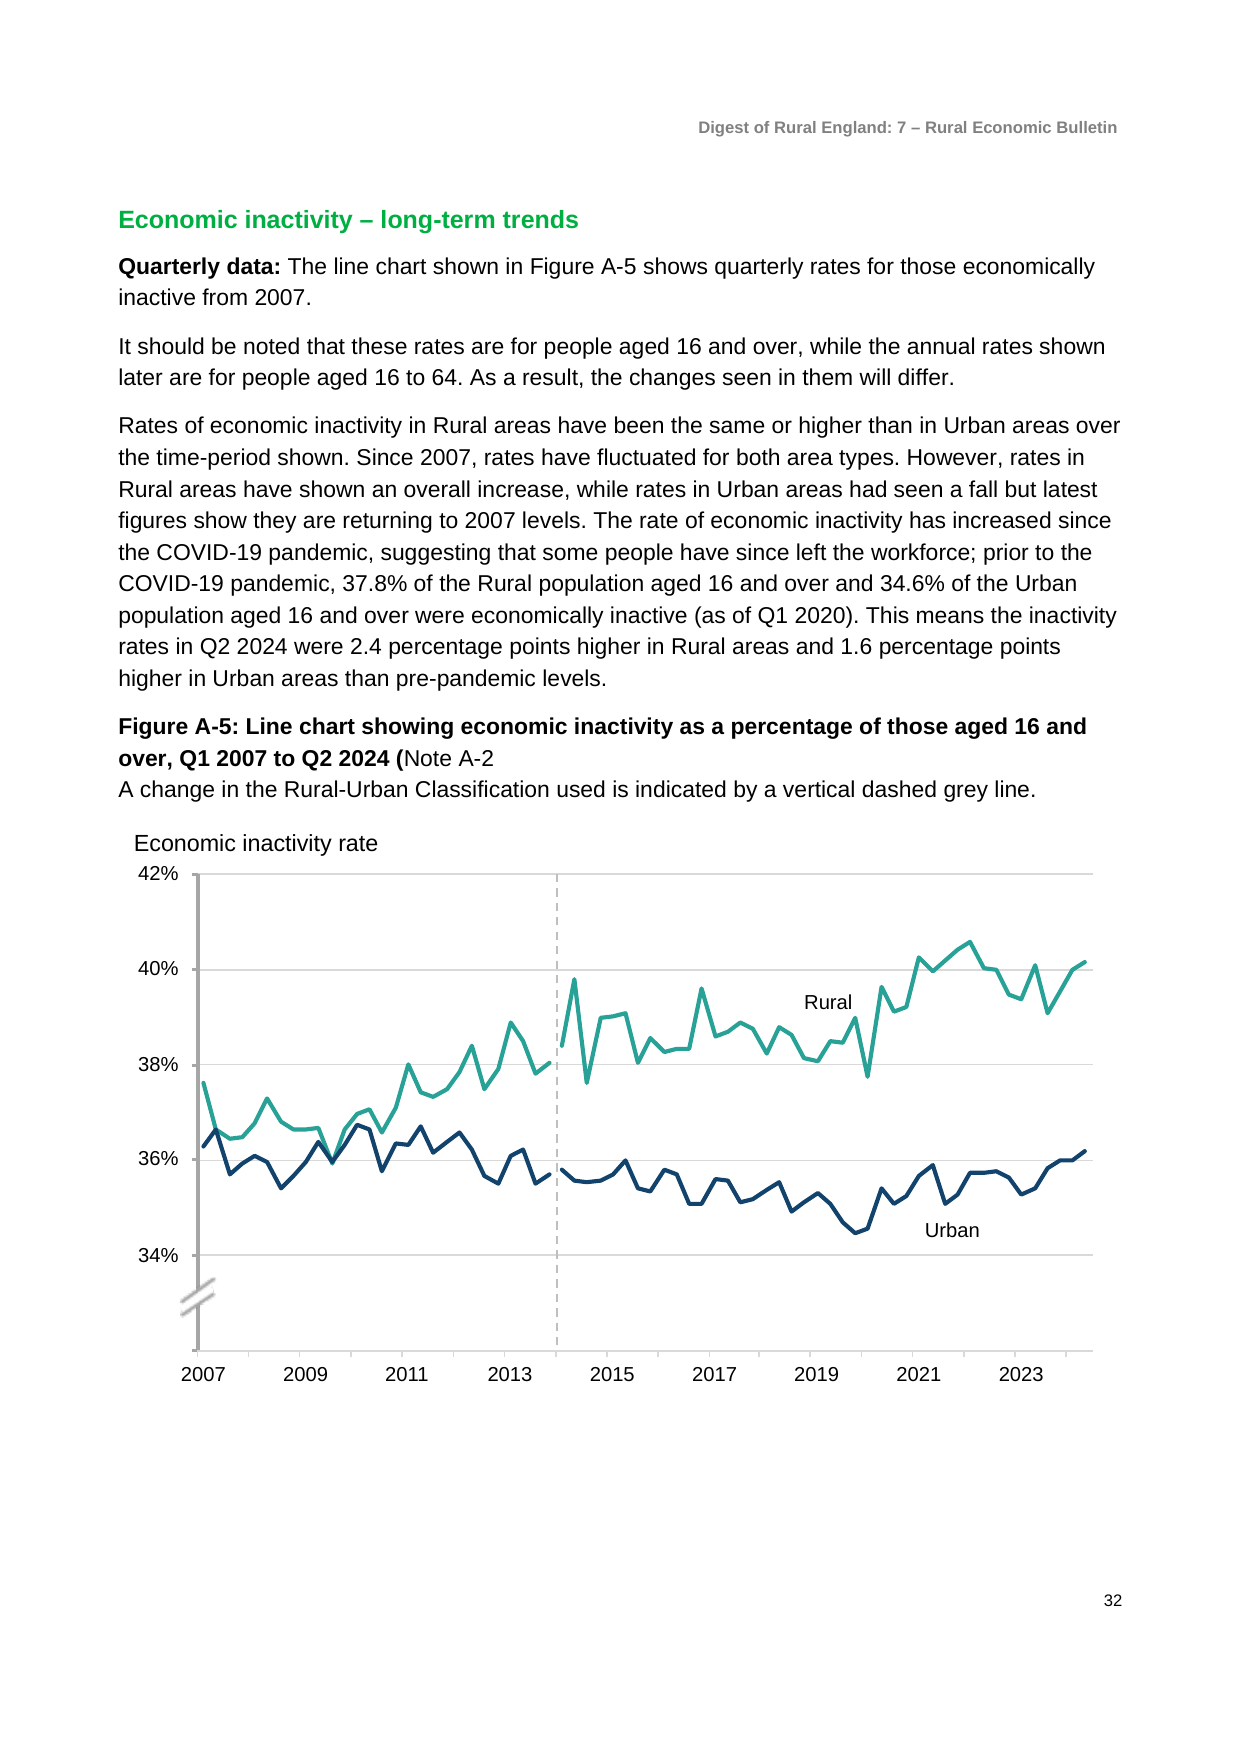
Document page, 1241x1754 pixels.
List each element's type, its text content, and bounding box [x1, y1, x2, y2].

text A change in the Rural-Urban Classification used is indicated by a vertical dashed grey line. [118, 776, 1122, 803]
text Quarterly data: The line chart shown in Figure A‑5 shows quarterly rates for those economically inactive from 2007. [118, 253, 1122, 311]
subtitle Economic inactivity – long-term trends [118, 205, 1122, 234]
text It should be noted that these rates are for people aged 16 and over, while the annual rates shown later are for people aged 16 to 64. As a result, the changes seen in them will differ. [118, 333, 1122, 391]
text Figure A‑5: Line chart showing economic inactivity as a percentage of those aged 16 and over, Q1 2007 to Q2 2024 (Note A-2, Note A-8) [118, 713, 1122, 771]
text Rates of economic inactivity in Rural areas have been the same or higher than in Urban areas over the time-period shown. Since 2007, rates have fluctuated for both area types. However, rates in Rural areas have shown an overall increase, while rates in Urban areas had seen a fall but latest figures show they are returning to 2007 levels. The rate of economic inactivity has increased since the COVID-19 pandemic, suggesting that some people have since left the workforce; prior to the COVID-19 pandemic, 37.8% of the Rural population aged 16 and over and 34.6% of the Urban population aged 16 and over were economically inactive (as of Q1 2020). This means the inactivity rates in Q2 2024 were 2.4 percentage points higher in Rural areas and 1.6 percentage points higher in Urban areas than pre-pandemic levels. [118, 412, 1122, 691]
